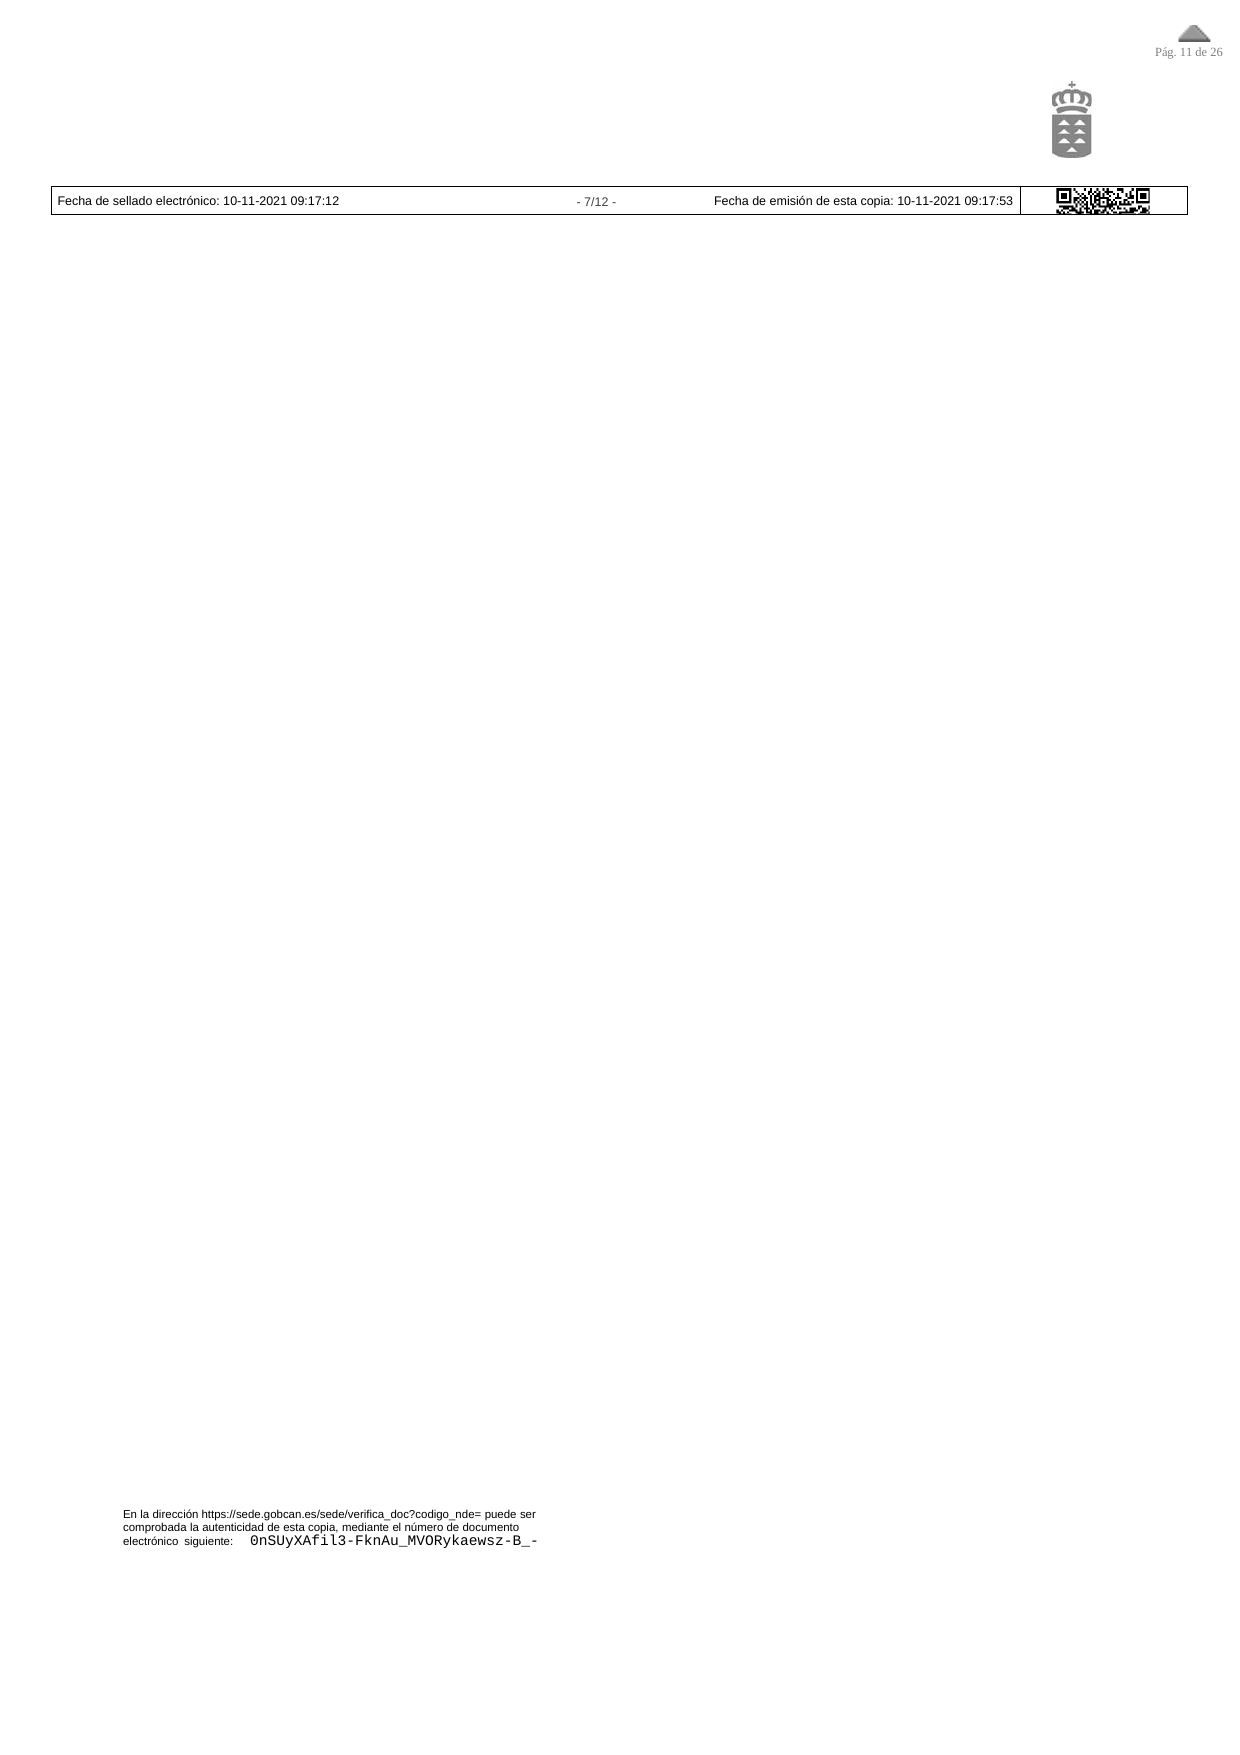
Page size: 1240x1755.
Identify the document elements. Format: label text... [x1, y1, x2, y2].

picture [1052, 81, 1092, 158]
table_cell Fecha de sellado electrónico: 10-11-2021 09:17:12 - 7/12 - Fecha de emisión de esta copia: 10-11-2021 09:17:53 [52, 187, 1020, 214]
table_header [1021, 187, 1187, 214]
picture [1177, 25, 1211, 42]
picture [1056, 188, 1150, 214]
